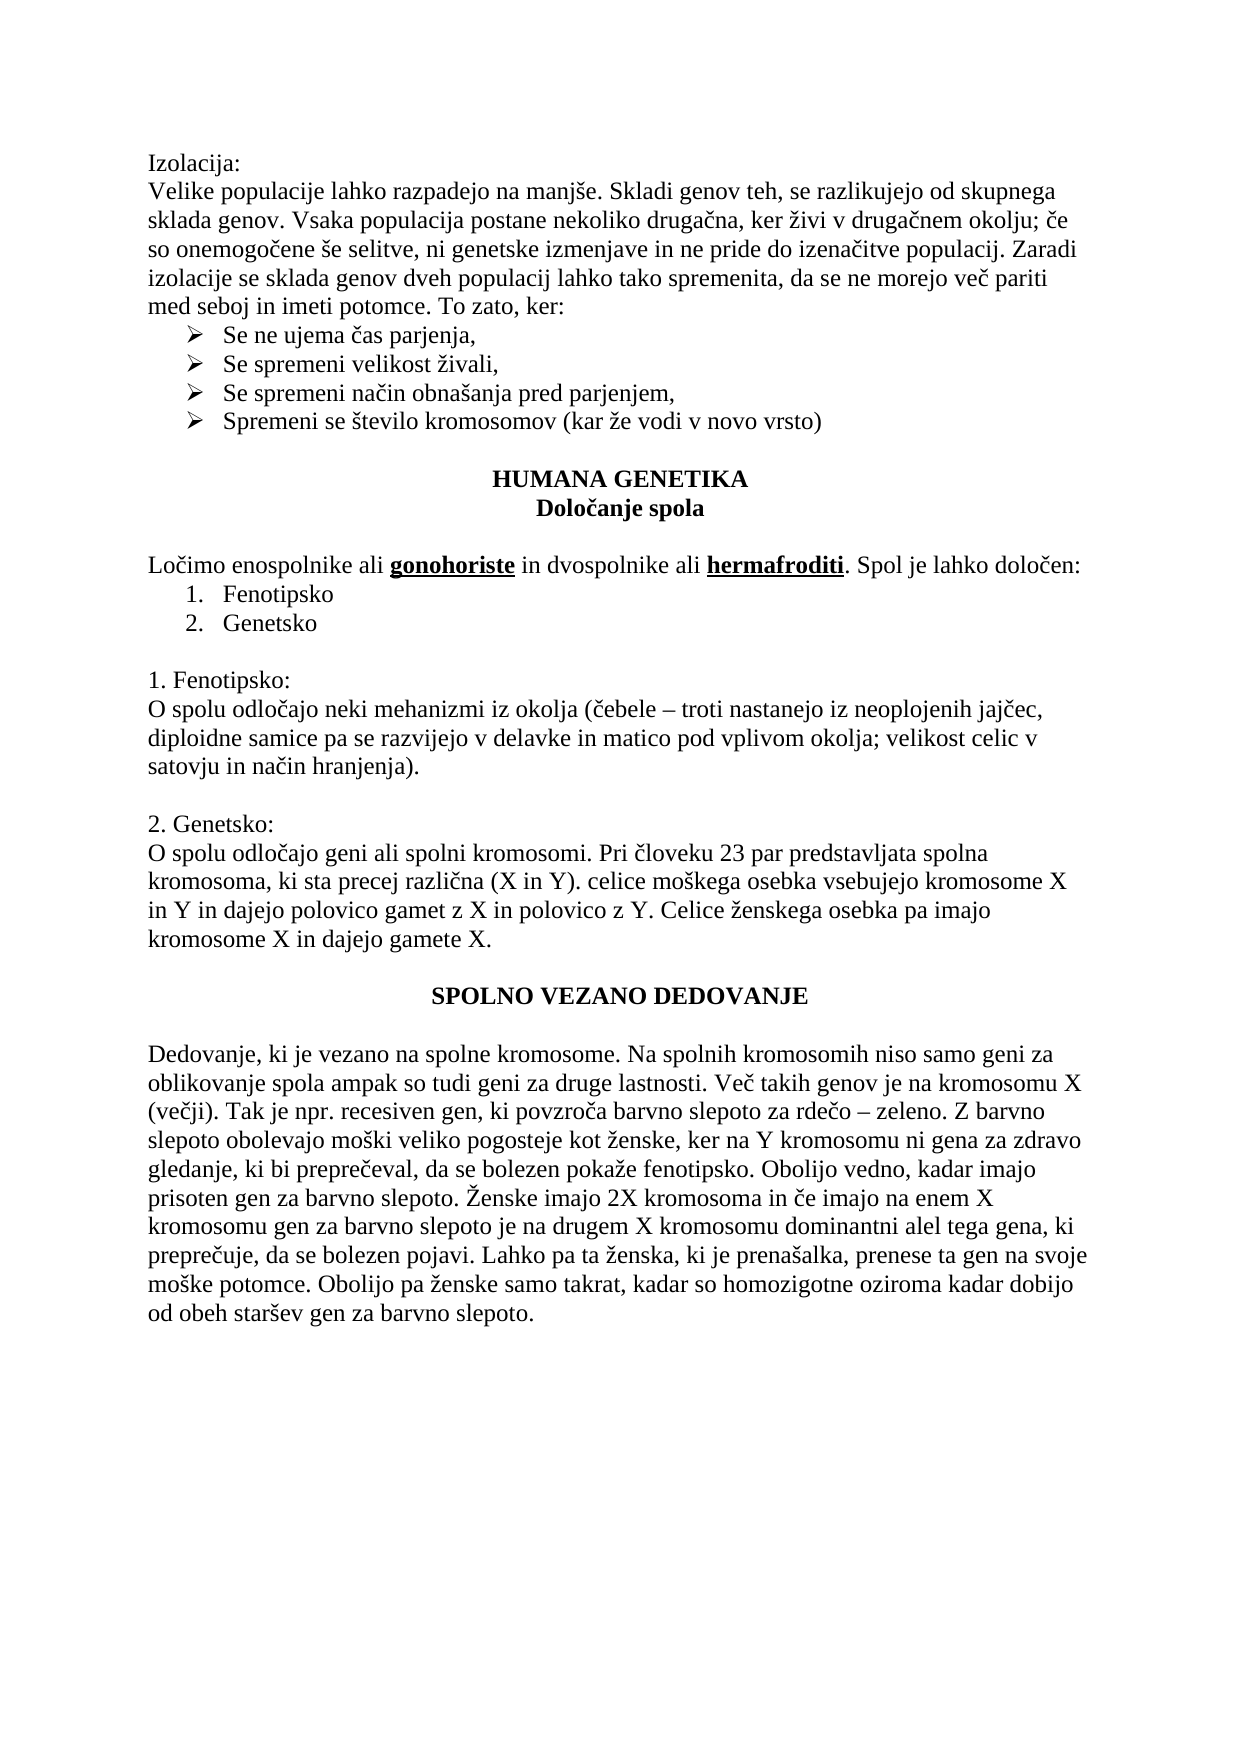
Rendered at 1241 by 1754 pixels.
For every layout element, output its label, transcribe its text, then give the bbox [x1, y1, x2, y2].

text 2. Genetsko: [148, 809, 1093, 838]
list Se ne ujema čas parjenja, [185, 320, 1093, 349]
text O spolu odločajo geni ali spolni kromosomi. Pri človeku 23 par predstavljata spolna kromosoma, ki sta precej različna (X in Y). celice moškega osebka vsebujejo kromosome X in Y in dajejo polovico gamet z X in polovico z Y. Celice ženskega osebka pa imajo kromosome X in dajejo gamete X. [148, 838, 1093, 953]
text Ločimo enospolnike ali gonohoriste in dvospolnike ali hermafroditi. Spol je lahko določen: [148, 550, 1093, 579]
list Spremeni se število kromosomov (kar že vodi v novo vrsto) [185, 406, 1093, 435]
text 1. Fenotipsko: [148, 665, 1093, 694]
text SPOLNO VEZANO DEDOVANJE [148, 981, 1093, 1010]
text HUMANA GENETIKA [148, 464, 1093, 493]
list Se spremeni način obnašanja pred parjenjem, [185, 378, 1093, 406]
text Izolacija: [148, 148, 1093, 176]
list Fenotipsko [185, 579, 1093, 608]
list Se spremeni velikost živali, [185, 349, 1093, 378]
text Določanje spola [148, 493, 1093, 521]
text Dedovanje, ki je vezano na spolne kromosome. Na spolnih kromosomih niso samo geni za oblikovanje spola ampak so tudi geni za druge lastnosti. Več takih genov je na kromosomu X (večji). Tak je npr. recesiven gen, ki povzroča barvno slepoto za rdečo – zeleno. Z barvno slepoto obolevajo moški veliko pogosteje kot ženske, ker na Y kromosomu ni gena za zdravo gledanje, ki bi preprečeval, da se bolezen pokaže fenotipsko. Obolijo vedno, kadar imajo prisoten gen za barvno slepoto. Ženske imajo 2X kromosoma in če imajo na enem X kromosomu gen za barvno slepoto je na drugem X kromosomu dominantni alel tega gena, ki preprečuje, da se bolezen pojavi. Lahko pa ta ženska, ki je prenašalka, prenese ta gen na svoje moške potomce. Obolijo pa ženske samo takrat, kadar so homozigotne oziroma kadar dobijo od obeh staršev gen za barvno slepoto. [148, 1039, 1093, 1326]
text Velike populacije lahko razpadejo na manjše. Skladi genov teh, se razlikujejo od skupnega sklada genov. Vsaka populacija postane nekoliko drugačna, ker živi v drugačnem okolju; če so onemogočene še selitve, ni genetske izmenjave in ne pride do izenačitve populacij. Zaradi izolacije se sklada genov dveh populacij lahko tako spremenita, da se ne morejo več pariti med seboj in imeti potomce. To zato, ker: [148, 176, 1093, 320]
text O spolu odločajo neki mehanizmi iz okolja (čebele – troti nastanejo iz neoplojenih jajčec, diploidne samice pa se razvijejo v delavke in matico pod vplivom okolja; velikost celic v satovju in način hranjenja). [148, 694, 1093, 780]
list Genetsko [185, 608, 1093, 636]
